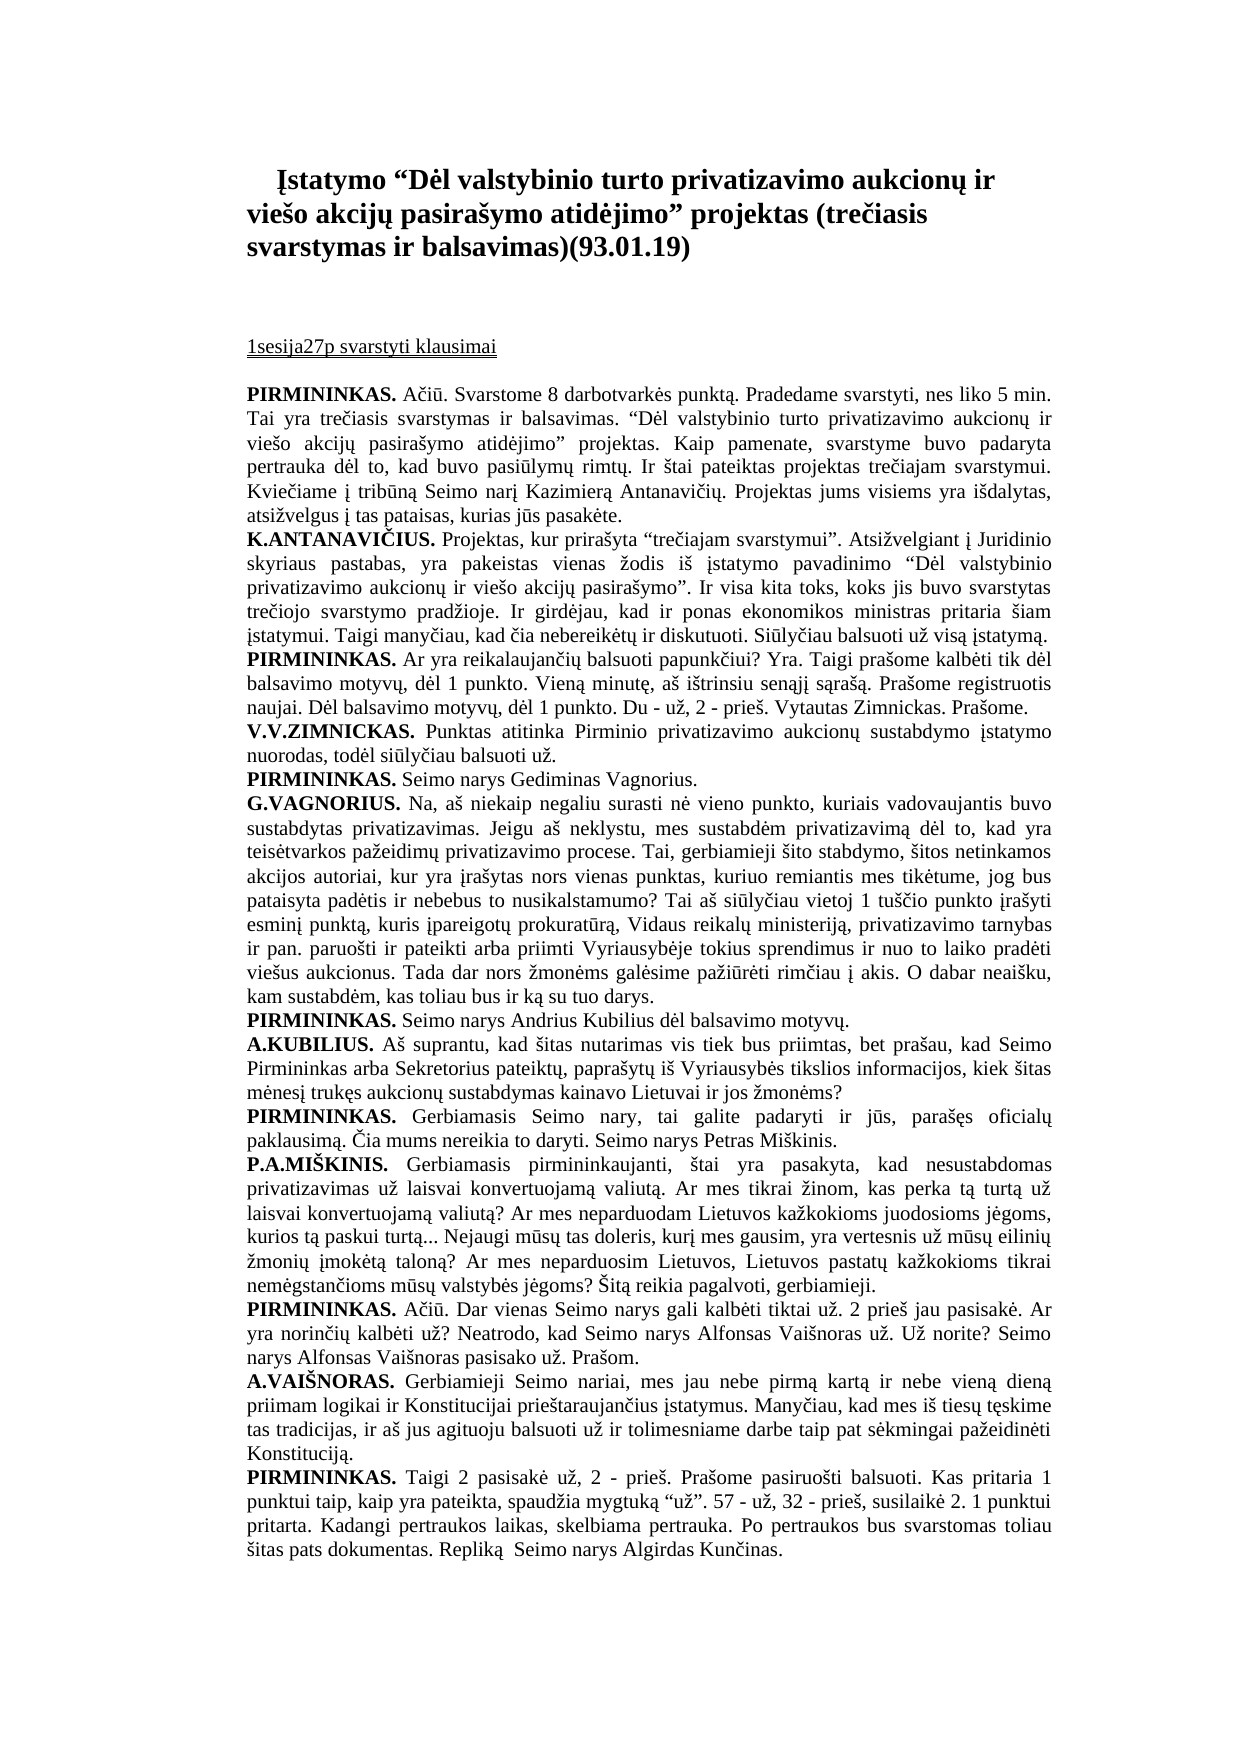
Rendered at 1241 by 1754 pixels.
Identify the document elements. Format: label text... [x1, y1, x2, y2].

text K.ANTANAVIČIUS. Projektas, kur prirašyta “trečiajam svarstymui”. Atsižvelgiant į Juridinio skyriaus pastabas, yra pakeistas vienas žodis iš įstatymo pavadinimo “Dėl valstybinio privatizavimo aukcionų ir viešo akcijų pasirašymo”. Ir visa kita toks, koks jis buvo svarstytas trečiojo svarstymo pradžioje. Ir girdėjau, kad ir ponas ekonomikos ministras pritaria šiam įstatymui. Taigi manyčiau, kad čia nebereikėtų ir diskutuoti. Siūlyčiau balsuoti už visą įstatymą. [247, 527, 1053, 647]
text A.KUBILIUS. Aš suprantu, kad šitas nutarimas vis tiek bus priimtas, bet prašau, kad Seimo Pirmininkas arba Sekretorius pateiktų, paprašytų iš Vyriausybės tikslios informacijos, kiek šitas mėnesį trukęs aukcionų sustabdymas kainavo Lietuvai ir jos žmonėms? [247, 1032, 1053, 1104]
text G.VAGNORIUS. Na, aš niekaip negaliu surasti nė vieno punkto, kuriais vadovaujantis buvo sustabdytas privatizavimas. Jeigu aš neklystu, mes sustabdėm privatizavimą dėl to, kad yra teisėtvarkos pažeidimų privatizavimo procese. Tai, gerbiamieji šito stabdymo, šitos netinkamos akcijos autoriai, kur yra įrašytas nors vienas punktas, kuriuo remiantis mes tikėtume, jog bus pataisyta padėtis ir nebebus to nusikalstamumo? Tai aš siūlyčiau vietoj 1 tuščio punkto įrašyti esminį punktą, kuris įpareigotų prokuratūrą, Vidaus reikalų ministeriją, privatizavimo tarnybas ir pan. paruošti ir pateikti arba priimti Vyriausybėje tokius sprendimus ir nuo to laiko pradėti viešus aukcionus. Tada dar nors žmonėms galėsime pažiūrėti rimčiau į akis. O dabar neaišku, kam sustabdėm, kas toliau bus ir ką su tuo darys. [247, 791, 1053, 1008]
text PIRMININKAS. Seimo narys Gediminas Vagnorius. [247, 767, 1053, 791]
text PIRMININKAS. Ar yra reikalaujančių balsuoti papunkčiui? Yra. Taigi prašome kalbėti tik dėl balsavimo motyvų, dėl 1 punkto. Vieną minutę, aš ištrinsiu senąjį sąrašą. Prašome registruotis naujai. Dėl balsavimo motyvų, dėl 1 punkto. Du - už, 2 - prieš. Vytautas Zimnickas. Prašome. [247, 647, 1053, 719]
text 1sesija27p svarstyti klausimai 1sesija27po [247, 334, 1053, 358]
text PIRMININKAS. Taigi 2 pasisakė už, 2 - prieš. Prašome pasiruošti balsuoti. Kas pritaria 1 punktui taip, kaip yra pateikta, spaudžia mygtuką “už”. 57 - už, 32 - prieš, susilaikė 2. 1 punktui pritarta. Kadangi pertraukos laikas, skelbiama pertrauka. Po pertraukos bus svarstomas toliau šitas pats dokumentas. Repliką Seimo narys Algirdas Kunčinas. [247, 1465, 1053, 1561]
text P.A.MIŠKINIS. Gerbiamasis pirmininkaujanti, štai yra pasakyta, kad nesustabdomas privatizavimas už laisvai konvertuojamą valiutą. Ar mes tikrai žinom, kas perka tą turtą už laisvai konvertuojamą valiutą? Ar mes neparduodam Lietuvos kažkokioms juodosioms jėgoms, kurios tą paskui turtą... Nejaugi mūsų tas doleris, kurį mes gausim, yra vertesnis už mūsų eilinių žmonių įmokėtą taloną? Ar mes neparduosim Lietuvos, Lietuvos pastatų kažkokioms tikrai nemėgstančioms mūsų valstybės jėgoms? Šitą reikia pagalvoti, gerbiamieji. [247, 1152, 1053, 1297]
text PIRMININKAS. Ačiū. Svarstome 8 darbotvarkės punktą. Pradedame svarstyti, nes liko 5 min. Tai yra trečiasis svarstymas ir balsavimas. “Dėl valstybinio turto privatizavimo aukcionų ir viešo akcijų pasirašymo atidėjimo” projektas. Kaip pamenate, svarstyme buvo padaryta pertrauka dėl to, kad buvo pasiūlymų rimtų. Ir štai pateiktas projektas trečiajam svarstymui. Kviečiame į tribūną Seimo narį Kazimierą Antanavičių. Projektas jums visiems yra išdalytas, atsižvelgus į tas pataisas, kurias jūs pasakėte. [247, 382, 1053, 527]
text Įstatymo “Dėl valstybinio turto privatizavimo aukcionų ir viešo akcijų pasirašymo atidėjimo” projektas (trečiasis svarstymas ir balsavimas)(93.01.19) [247, 162, 1053, 263]
text V.V.ZIMNICKAS. Punktas atitinka Pirminio privatizavimo aukcionų sustabdymo įstatymo nuorodas, todėl siūlyčiau balsuoti už. [247, 719, 1053, 767]
text PIRMININKAS. Gerbiamasis Seimo nary, tai galite padaryti ir jūs, parašęs oficialų paklausimą. Čia mums nereikia to daryti. Seimo narys Petras Miškinis. [247, 1104, 1053, 1152]
text PIRMININKAS. Seimo narys Andrius Kubilius dėl balsavimo motyvų. [247, 1008, 1053, 1032]
text PIRMININKAS. Ačiū. Dar vienas Seimo narys gali kalbėti tiktai už. 2 prieš jau pasisakė. Ar yra norinčių kalbėti už? Neatrodo, kad Seimo narys Alfonsas Vaišnoras už. Už norite? Seimo narys Alfonsas Vaišnoras pasisako už. Prašom. [247, 1297, 1053, 1369]
text A.VAIŠNORAS. Gerbiamieji Seimo nariai, mes jau nebe pirmą kartą ir nebe vieną dieną priimam logikai ir Konstitucijai prieštaraujančius įstatymus. Manyčiau, kad mes iš tiesų tęskime tas tradicijas, ir aš jus agituoju balsuoti už ir tolimesniame darbe taip pat sėkmingai pažeidinėti Konstituciją. [247, 1369, 1053, 1465]
